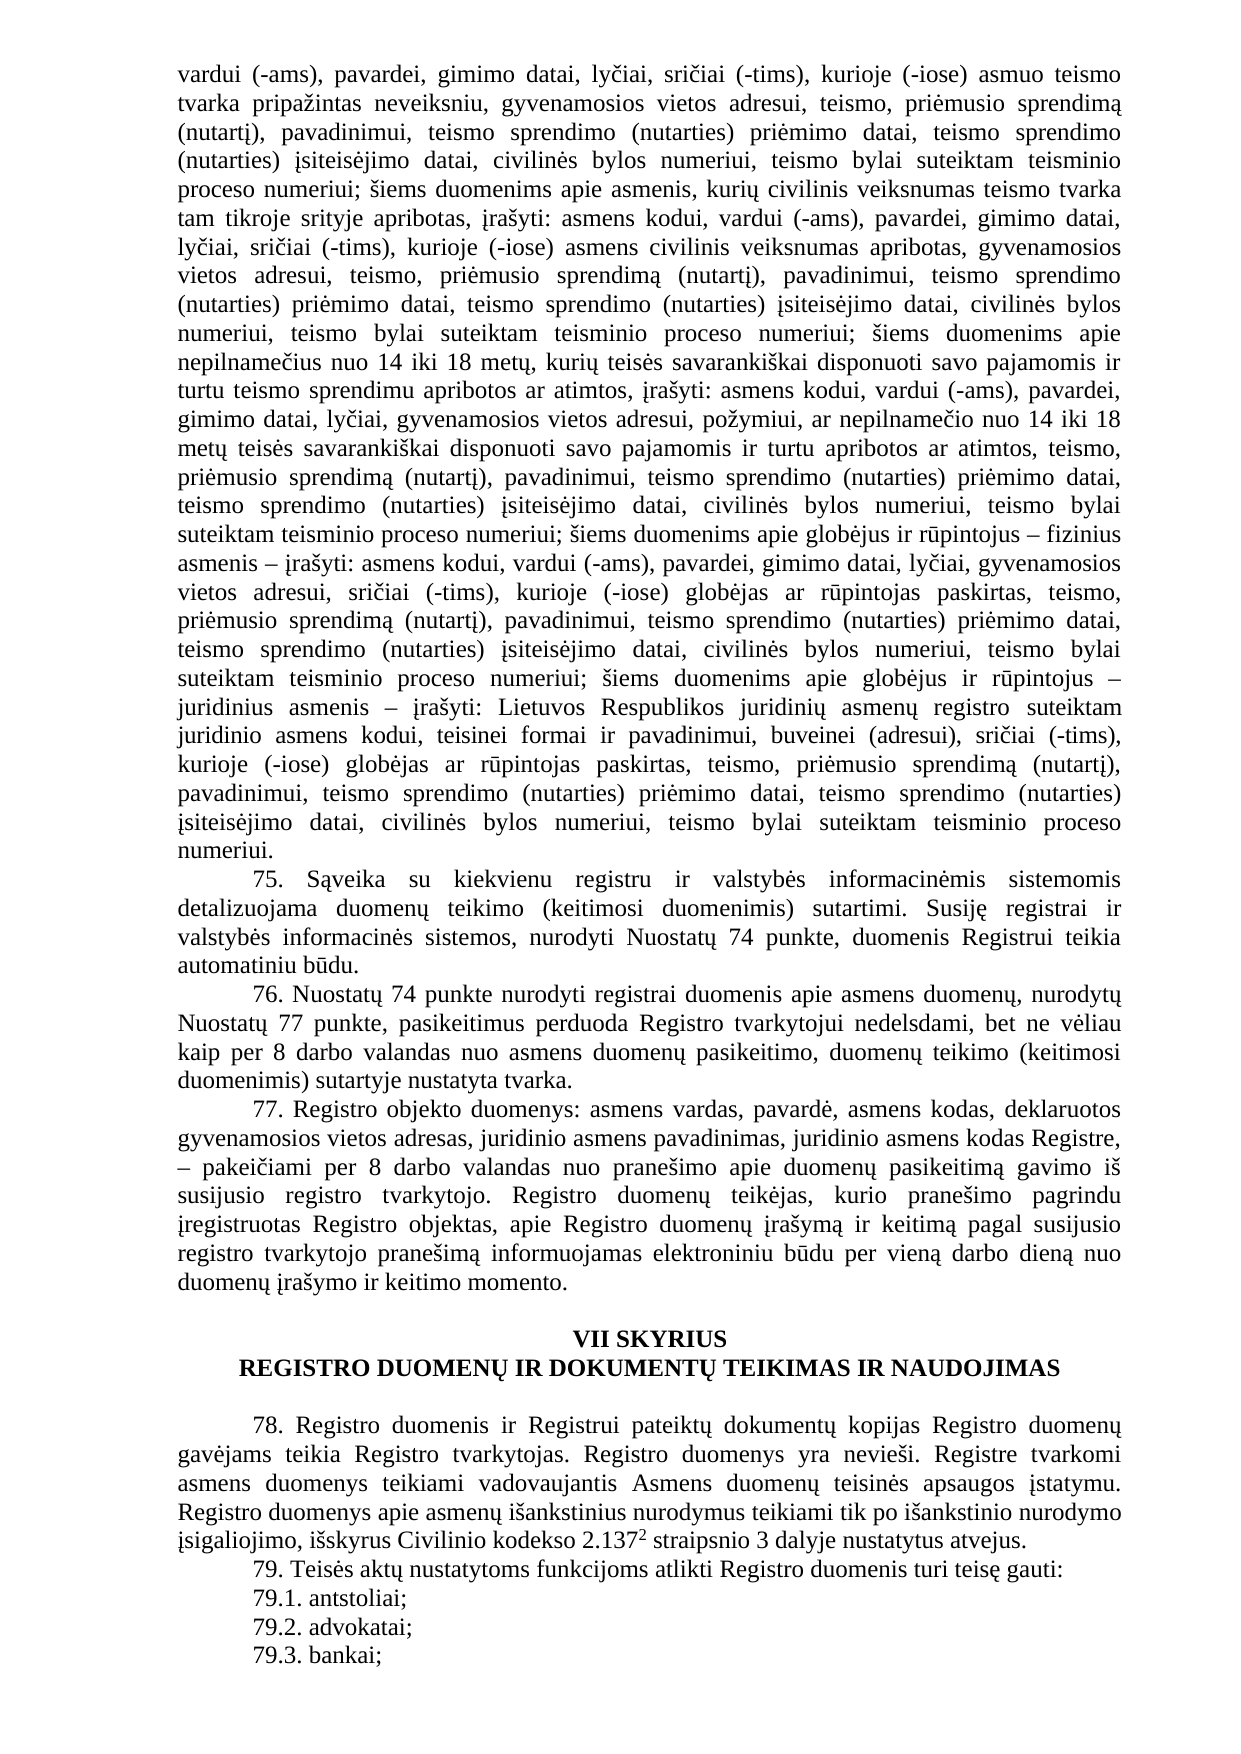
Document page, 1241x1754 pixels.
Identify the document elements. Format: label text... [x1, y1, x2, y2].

text REGISTRO DUOMENŲ IR DOKUMENTŲ TEIKIMAS IR NAUDOJIMAS [177, 1353, 1122, 1382]
text 79.3. bankai; [177, 1640, 1122, 1669]
text 76. Nuostatų 74 punkte nurodyti registrai duomenis apie asmens duomenų, nurodytų Nuostatų 77 punkte, pasikeitimus perduoda Registro tvarkytojui nedelsdami, bet ne vėliau kaip per 8 darbo valandas nuo asmens duomenų pasikeitimo, duomenų teikimo (keitimosi duomenimis) sutartyje nustatyta tvarka. [177, 979, 1122, 1094]
text 75. Sąveika su kiekvienu registru ir valstybės informacinėmis sistemomis detalizuojama duomenų teikimo (keitimosi duomenimis) sutartimi. Susiję registrai ir valstybės informacinės sistemos, nurodyti Nuostatų 74 punkte, duomenis Registrui teikia automatiniu būdu. [177, 864, 1122, 979]
text 79.1. antstoliai; [177, 1583, 1122, 1612]
text VII SKYRIUS [177, 1324, 1122, 1353]
text 79. Teisės aktų nustatytoms funkcijoms atlikti Registro duomenis turi teisę gauti: [177, 1554, 1122, 1583]
text 79.2. advokatai; [177, 1612, 1122, 1640]
text 77. Registro objekto duomenys: asmens vardas, pavardė, asmens kodas, deklaruotos gyvenamosios vietos adresas, juridinio asmens pavadinimas, juridinio asmens kodas Registre, – pakeičiami per 8 darbo valandas nuo pranešimo apie duomenų pasikeitimą gavimo iš susijusio registro tvarkytojo. Registro duomenų teikėjas, kurio pranešimo pagrindu įregistruotas Registro objektas, apie Registro duomenų įrašymą ir keitimą pagal susijusio registro tvarkytojo pranešimą informuojamas elektroniniu būdu per vieną darbo dieną nuo duomenų įrašymo ir keitimo momento. [177, 1094, 1122, 1295]
text 78. Registro duomenis ir Registrui pateiktų dokumentų kopijas Registro duomenų gavėjams teikia Registro tvarkytojas. Registro duomenys yra nevieši. Registre tvarkomi asmens duomenys teikiami vadovaujantis Asmens duomenų teisinės apsaugos įstatymu. Registro duomenys apie asmenų išankstinius nurodymus teikiami tik po išankstinio nurodymo įsigaliojimo, išskyrus Civilinio kodekso 2.1372 straipsnio 3 dalyje nustatytus atvejus. [177, 1410, 1122, 1554]
text vardui (-ams), pavardei, gimimo datai, lyčiai, sričiai (-tims), kurioje (-iose) asmuo teismo tvarka pripažintas neveiksniu, gyvenamosios vietos adresui, teismo, priėmusio sprendimą (nutartį), pavadinimui, teismo sprendimo (nutarties) priėmimo datai, teismo sprendimo (nutarties) įsiteisėjimo datai, civilinės bylos numeriui, teismo bylai suteiktam teisminio proceso numeriui; šiems duomenims apie asmenis, kurių civilinis veiksnumas teismo tvarka tam tikroje srityje apribotas, įrašyti: asmens kodui, vardui (-ams), pavardei, gimimo datai, lyčiai, sričiai (-tims), kurioje (-iose) asmens civilinis veiksnumas apribotas, gyvenamosios vietos adresui, teismo, priėmusio sprendimą (nutartį), pavadinimui, teismo sprendimo (nutarties) priėmimo datai, teismo sprendimo (nutarties) įsiteisėjimo datai, civilinės bylos numeriui, teismo bylai suteiktam teisminio proceso numeriui; šiems duomenims apie nepilnamečius nuo 14 iki 18 metų, kurių teisės savarankiškai disponuoti savo pajamomis ir turtu teismo sprendimu apribotos ar atimtos, įrašyti: asmens kodui, vardui (-ams), pavardei, gimimo datai, lyčiai, gyvenamosios vietos adresui, požymiui, ar nepilnamečio nuo 14 iki 18 metų teisės savarankiškai disponuoti savo pajamomis ir turtu apribotos ar atimtos, teismo, priėmusio sprendimą (nutartį), pavadinimui, teismo sprendimo (nutarties) priėmimo datai, teismo sprendimo (nutarties) įsiteisėjimo datai, civilinės bylos numeriui, teismo bylai suteiktam teisminio proceso numeriui; šiems duomenims apie globėjus ir rūpintojus – fizinius asmenis – įrašyti: asmens kodui, vardui (-ams), pavardei, gimimo datai, lyčiai, gyvenamosios vietos adresui, sričiai (-tims), kurioje (-iose) globėjas ar rūpintojas paskirtas, teismo, priėmusio sprendimą (nutartį), pavadinimui, teismo sprendimo (nutarties) priėmimo datai, teismo sprendimo (nutarties) įsiteisėjimo datai, civilinės bylos numeriui, teismo bylai suteiktam teisminio proceso numeriui; šiems duomenims apie globėjus ir rūpintojus – juridinius asmenis – įrašyti: Lietuvos Respublikos juridinių asmenų registro suteiktam juridinio asmens kodui, teisinei formai ir pavadinimui, buveinei (adresui), sričiai (-tims), kurioje (-iose) globėjas ar rūpintojas paskirtas, teismo, priėmusio sprendimą (nutartį), pavadinimui, teismo sprendimo (nutarties) priėmimo datai, teismo sprendimo (nutarties) įsiteisėjimo datai, civilinės bylos numeriui, teismo bylai suteiktam teisminio proceso numeriui. [177, 59, 1122, 864]
